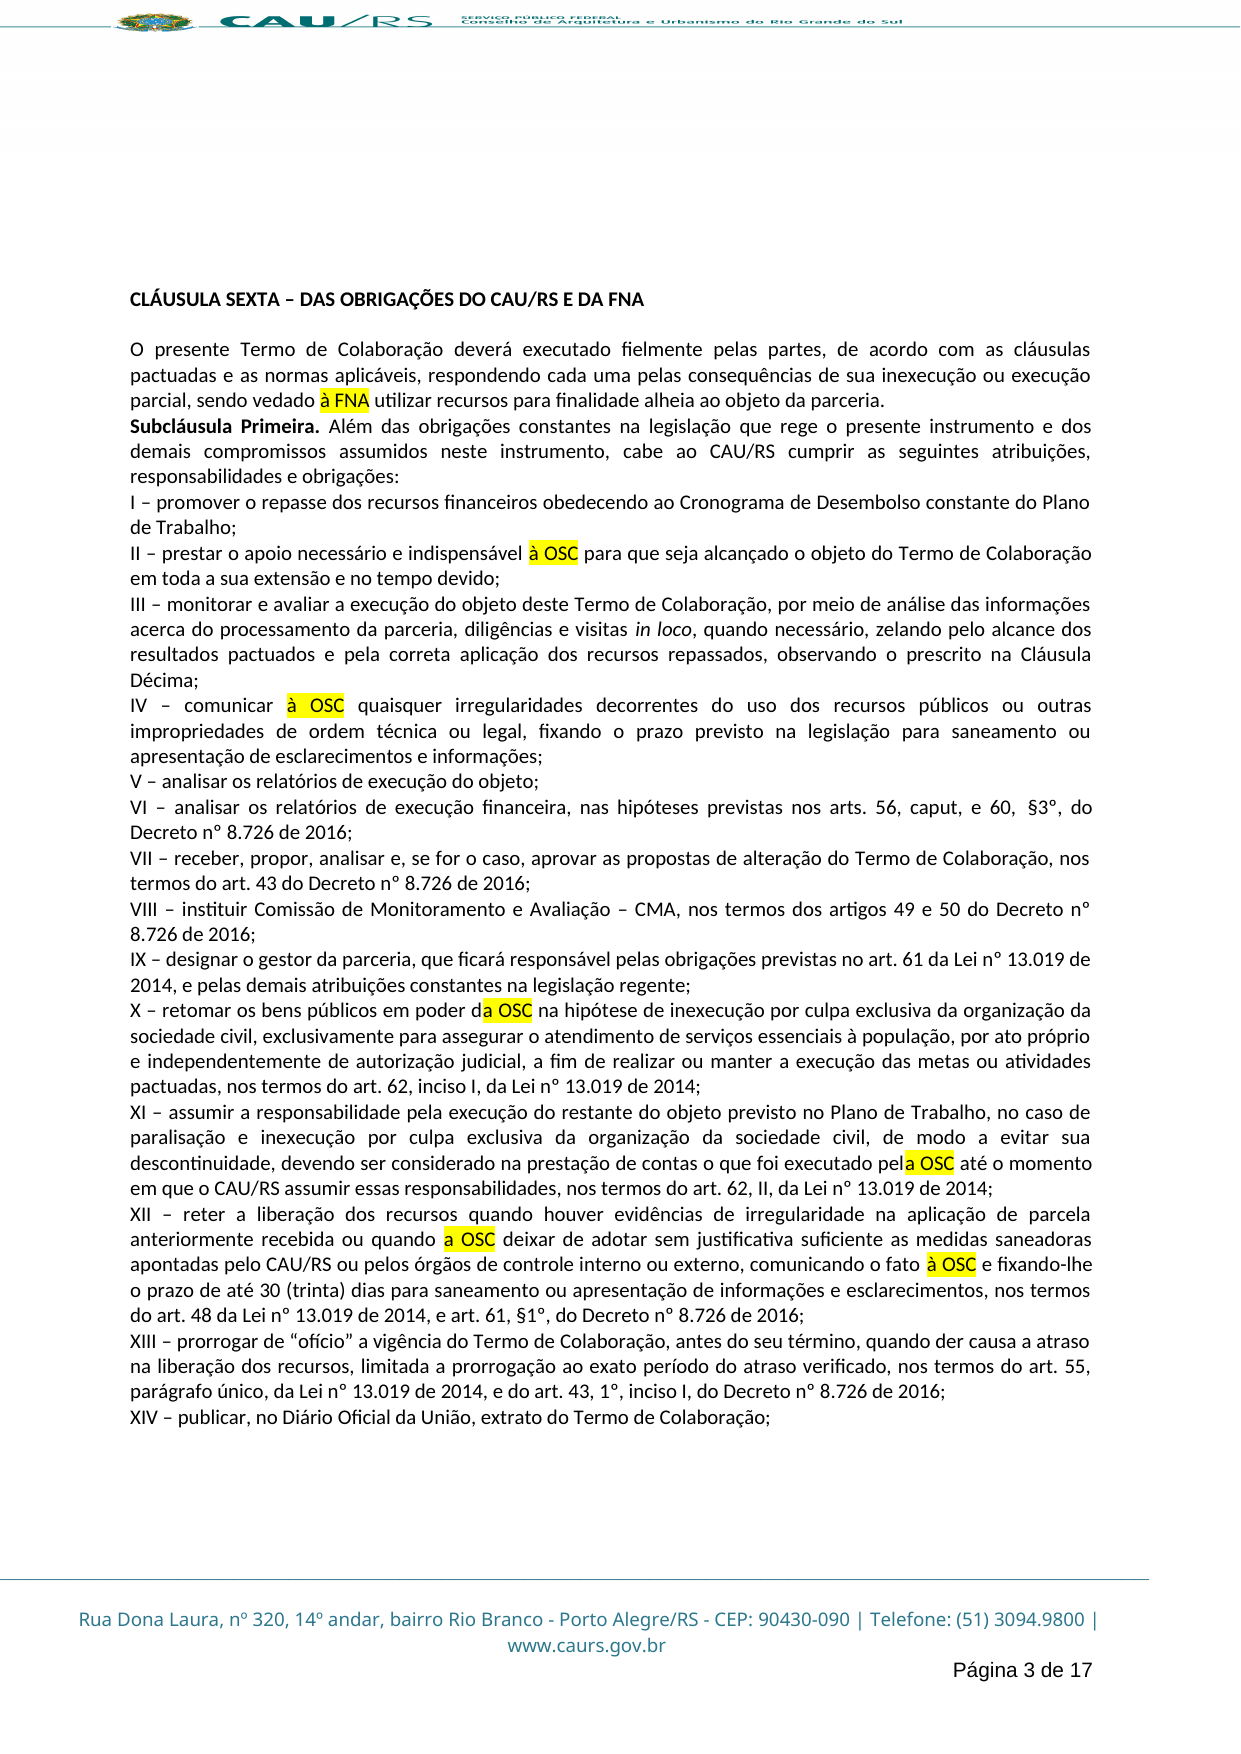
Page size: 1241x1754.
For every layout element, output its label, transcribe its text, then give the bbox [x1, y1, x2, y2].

text CLÁUSULA SEXTA – DAS OBRIGAÇÕES DO CAU/RS E DA FNA [130, 286, 1092, 311]
text VI – analisar os relatórios de execução financeira, nas hipóteses previstas nos arts. 56, caput, e 60, §3º, do Decreto nº 8.726 de 2016; [130, 794, 1092, 845]
text V – analisar os relatórios de execução do objeto; [130, 769, 1092, 794]
text I – promover o repasse dos recursos financeiros obedecendo ao Cronograma de Desembolso constante do Plano de Trabalho; [130, 489, 1092, 540]
text XIII – prorrogar de “ofício” a vigência do Termo de Colaboração, antes do seu término, quando der causa a atraso na liberação dos recursos, limitada a prorrogação ao exato período do atraso verificado, nos termos do art. 55, parágrafo único, da Lei nº 13.019 de 2014, e do art. 43, 1º, inciso I, do Decreto nº 8.726 de 2016; [130, 1328, 1092, 1404]
text XI – assumir a responsabilidade pela execução do restante do objeto previsto no Plano de Trabalho, no caso de paralisação e inexecução por culpa exclusiva da organização da sociedade civil, de modo a evitar sua descontinuidade, devendo ser considerado na prestação de contas o que foi executado pela OSC até o momento em que o CAU/RS assumir essas responsabilidades, nos termos do art. 62, II, da Lei nº 13.019 de 2014; [130, 1099, 1092, 1201]
text Subcláusula Primeira. Além das obrigações constantes na legislação que rege o presente instrumento e dos demais compromissos assumidos neste instrumento, cabe ao CAU/RS cumprir as seguintes atribuições, responsabilidades e obrigações: [130, 413, 1092, 489]
text VIII – instituir Comissão de Monitoramento e Avaliação – CMA, nos termos dos artigos 49 e 50 do Decreto nº 8.726 de 2016; [130, 896, 1092, 947]
text IX – designar o gestor da parceria, que ficará responsável pelas obrigações previstas no art. 61 da Lei nº 13.019 de 2014, e pelas demais atribuições constantes na legislação regente; [130, 947, 1092, 997]
text II – prestar o apoio necessário e indispensável à OSC para que seja alcançado o objeto do Termo de Colaboração em toda a sua extensão e no tempo devido; [130, 540, 1092, 591]
text X – retomar os bens públicos em poder da OSC na hipótese de inexecução por culpa exclusiva da organização da sociedade civil, exclusivamente para assegurar o atendimento de serviços essenciais à população, por ato próprio e independentemente de autorização judicial, a fim de realizar ou manter a execução das metas ou atividades pactuadas, nos termos do art. 62, inciso I, da Lei nº 13.019 de 2014; [130, 997, 1092, 1099]
text O presente Termo de Colaboração deverá executado fielmente pelas partes, de acordo com as cláusulas pactuadas e as normas aplicáveis, respondendo cada uma pelas consequências de sua inexecução ou execução parcial, sendo vedado à FNA utilizar recursos para finalidade alheia ao objeto da parceria. [130, 337, 1092, 413]
text VII – receber, propor, analisar e, se for o caso, aprovar as propostas de alteração do Termo de Colaboração, nos termos do art. 43 do Decreto nº 8.726 de 2016; [130, 845, 1092, 896]
text III – monitorar e avaliar a execução do objeto deste Termo de Colaboração, por meio de análise das informações acerca do processamento da parceria, diligências e visitas in loco, quando necessário, zelando pelo alcance dos resultados pactuados e pela correta aplicação dos recursos repassados, observando o prescrito na Cláusula Décima; [130, 591, 1092, 692]
text XIV – publicar, no Diário Oficial da União, extrato do Termo de Colaboração; [130, 1404, 1092, 1429]
text IV – comunicar à OSC quaisquer irregularidades decorrentes do uso dos recursos públicos ou outras impropriedades de ordem técnica ou legal, fixando o prazo previsto na legislação para saneamento ou apresentação de esclarecimentos e informações; [130, 692, 1092, 769]
text XII – reter a liberação dos recursos quando houver evidências de irregularidade na aplicação de parcela anteriormente recebida ou quando a OSC deixar de adotar sem justificativa suficiente as medidas saneadoras apontadas pelo CAU/RS ou pelos órgãos de controle interno ou externo, comunicando o fato à OSC e fixando-lhe o prazo de até 30 (trinta) dias para saneamento ou apresentação de informações e esclarecimentos, nos termos do art. 48 da Lei nº 13.019 de 2014, e art. 61, §1º, do Decreto nº 8.726 de 2016; [130, 1201, 1092, 1328]
